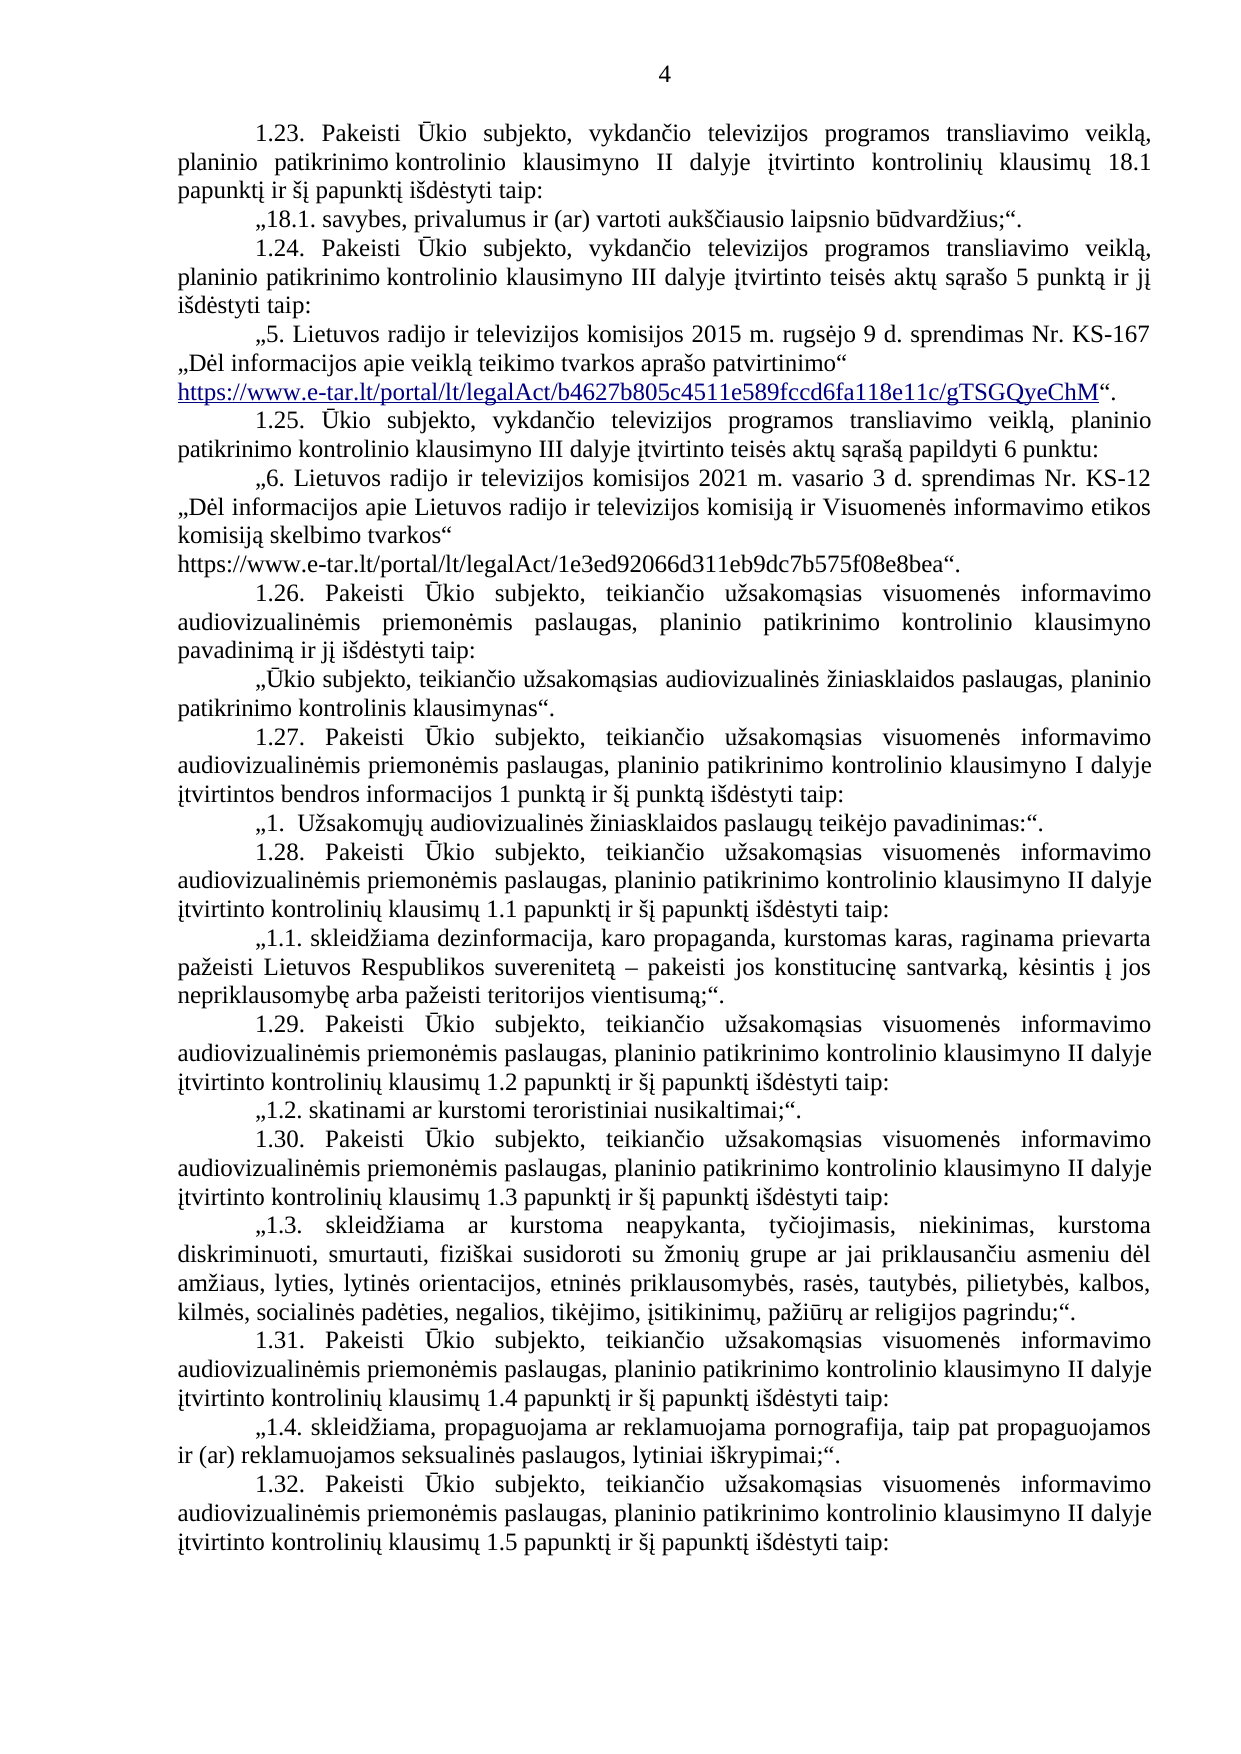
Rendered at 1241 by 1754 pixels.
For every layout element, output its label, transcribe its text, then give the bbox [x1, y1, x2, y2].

text 1.30. Pakeisti Ūkio subjekto, teikiančio užsakomąsias visuomenės informavimo audiovizualinėmis priemonėmis paslaugas, planinio patikrinimo kontrolinio klausimyno II dalyje įtvirtinto kontrolinių klausimų 1.3 papunktį ir šį papunktį išdėstyti taip: [177, 1124, 1152, 1211]
text „1.3. skleidžiama ar kurstoma neapykanta, tyčiojimasis, niekinimas, kurstoma diskriminuoti, smurtauti, fiziškai susidoroti su žmonių grupe ar jai priklausančiu asmeniu dėl amžiaus, lyties, lytinės orientacijos, etninės priklausomybės, rasės, tautybės, pilietybės, kalbos, kilmės, socialinės padėties, negalios, tikėjimo, įsitikinimų, pažiūrų ar religijos pagrindu;“. [177, 1211, 1152, 1326]
text 1.32. Pakeisti Ūkio subjekto, teikiančio užsakomąsias visuomenės informavimo audiovizualinėmis priemonėmis paslaugas, planinio patikrinimo kontrolinio klausimyno II dalyje įtvirtinto kontrolinių klausimų 1.5 papunktį ir šį papunktį išdėstyti taip: [177, 1469, 1152, 1556]
text „6. Lietuvos radijo ir televizijos komisijos 2021 m. vasario 3 d. sprendimas Nr. KS-12 „Dėl informacijos apie Lietuvos radijo ir televizijos komisiją ir Visuomenės informavimo etikos komisiją skelbimo tvarkos“ [177, 463, 1152, 549]
text 1.29. Pakeisti Ūkio subjekto, teikiančio užsakomąsias visuomenės informavimo audiovizualinėmis priemonėmis paslaugas, planinio patikrinimo kontrolinio klausimyno II dalyje įtvirtinto kontrolinių klausimų 1.2 papunktį ir šį papunktį išdėstyti taip: [177, 1009, 1152, 1096]
text 1.31. Pakeisti Ūkio subjekto, teikiančio užsakomąsias visuomenės informavimo audiovizualinėmis priemonėmis paslaugas, planinio patikrinimo kontrolinio klausimyno II dalyje įtvirtinto kontrolinių klausimų 1.4 papunktį ir šį papunktį išdėstyti taip: [177, 1326, 1152, 1412]
text „1.4. skleidžiama, propaguojama ar reklamuojama pornografija, taip pat propaguojamos ir (ar) reklamuojamos seksualinės paslaugos, lytiniai iškrypimai;“. [177, 1412, 1152, 1469]
text 1.26. Pakeisti Ūkio subjekto, teikiančio užsakomąsias visuomenės informavimo audiovizualinėmis priemonėmis paslaugas, planinio patikrinimo kontrolinio klausimyno pavadinimą ir jį išdėstyti taip: [177, 578, 1152, 664]
text 1.23. Pakeisti Ūkio subjekto, vykdančio televizijos programos transliavimo veiklą, planinio patikrinimo kontrolinio klausimyno II dalyje įtvirtinto kontrolinių klausimų 18.1 papunktį ir šį papunktį išdėstyti taip: [177, 118, 1152, 204]
text „1.1. skleidžiama dezinformacija, karo propaganda, kurstomas karas, raginama prievarta pažeisti Lietuvos Respublikos suverenitetą – pakeisti jos konstitucinę santvarką, kėsintis į jos nepriklausomybę arba pažeisti teritorijos vientisumą;“. [177, 923, 1152, 1009]
text https://www.e-tar.lt/portal/lt/legalAct/b4627b805c4511e589fccd6fa118e11c/gTSGQyeChM“. [177, 377, 1152, 406]
text 1.24. Pakeisti Ūkio subjekto, vykdančio televizijos programos transliavimo veiklą, planinio patikrinimo kontrolinio klausimyno III dalyje įtvirtinto teisės aktų sąrašo 5 punktą ir jį išdėstyti taip: [177, 233, 1152, 319]
text 1.25. Ūkio subjekto, vykdančio televizijos programos transliavimo veiklą, planinio patikrinimo kontrolinio klausimyno III dalyje įtvirtinto teisės aktų sąrašą papildyti 6 punktu: [177, 406, 1152, 463]
text „1.2. skatinami ar kurstomi teroristiniai nusikaltimai;“. [177, 1096, 1152, 1124]
text „Ūkio subjekto, teikiančio užsakomąsias audiovizualinės žiniasklaidos paslaugas, planinio patikrinimo kontrolinis klausimynas“. [177, 664, 1152, 722]
text 1.28. Pakeisti Ūkio subjekto, teikiančio užsakomąsias visuomenės informavimo audiovizualinėmis priemonėmis paslaugas, planinio patikrinimo kontrolinio klausimyno II dalyje įtvirtinto kontrolinių klausimų 1.1 papunktį ir šį papunktį išdėstyti taip: [177, 837, 1152, 923]
text 1.27. Pakeisti Ūkio subjekto, teikiančio užsakomąsias visuomenės informavimo audiovizualinėmis priemonėmis paslaugas, planinio patikrinimo kontrolinio klausimyno I dalyje įtvirtintos bendros informacijos 1 punktą ir šį punktą išdėstyti taip: [177, 722, 1152, 808]
text „1. Užsakomųjų audiovizualinės žiniasklaidos paslaugų teikėjo pavadinimas:“. [177, 808, 1152, 837]
text „5. Lietuvos radijo ir televizijos komisijos 2015 m. rugsėjo 9 d. sprendimas Nr. KS-167 „Dėl informacijos apie veiklą teikimo tvarkos aprašo patvirtinimo“ [177, 319, 1152, 377]
text „18.1. savybes, privalumus ir (ar) vartoti aukščiausio laipsnio būdvardžius;“. [177, 204, 1152, 233]
text https://www.e-tar.lt/portal/lt/legalAct/1e3ed92066d311eb9dc7b575f08e8bea“. [177, 549, 1152, 578]
